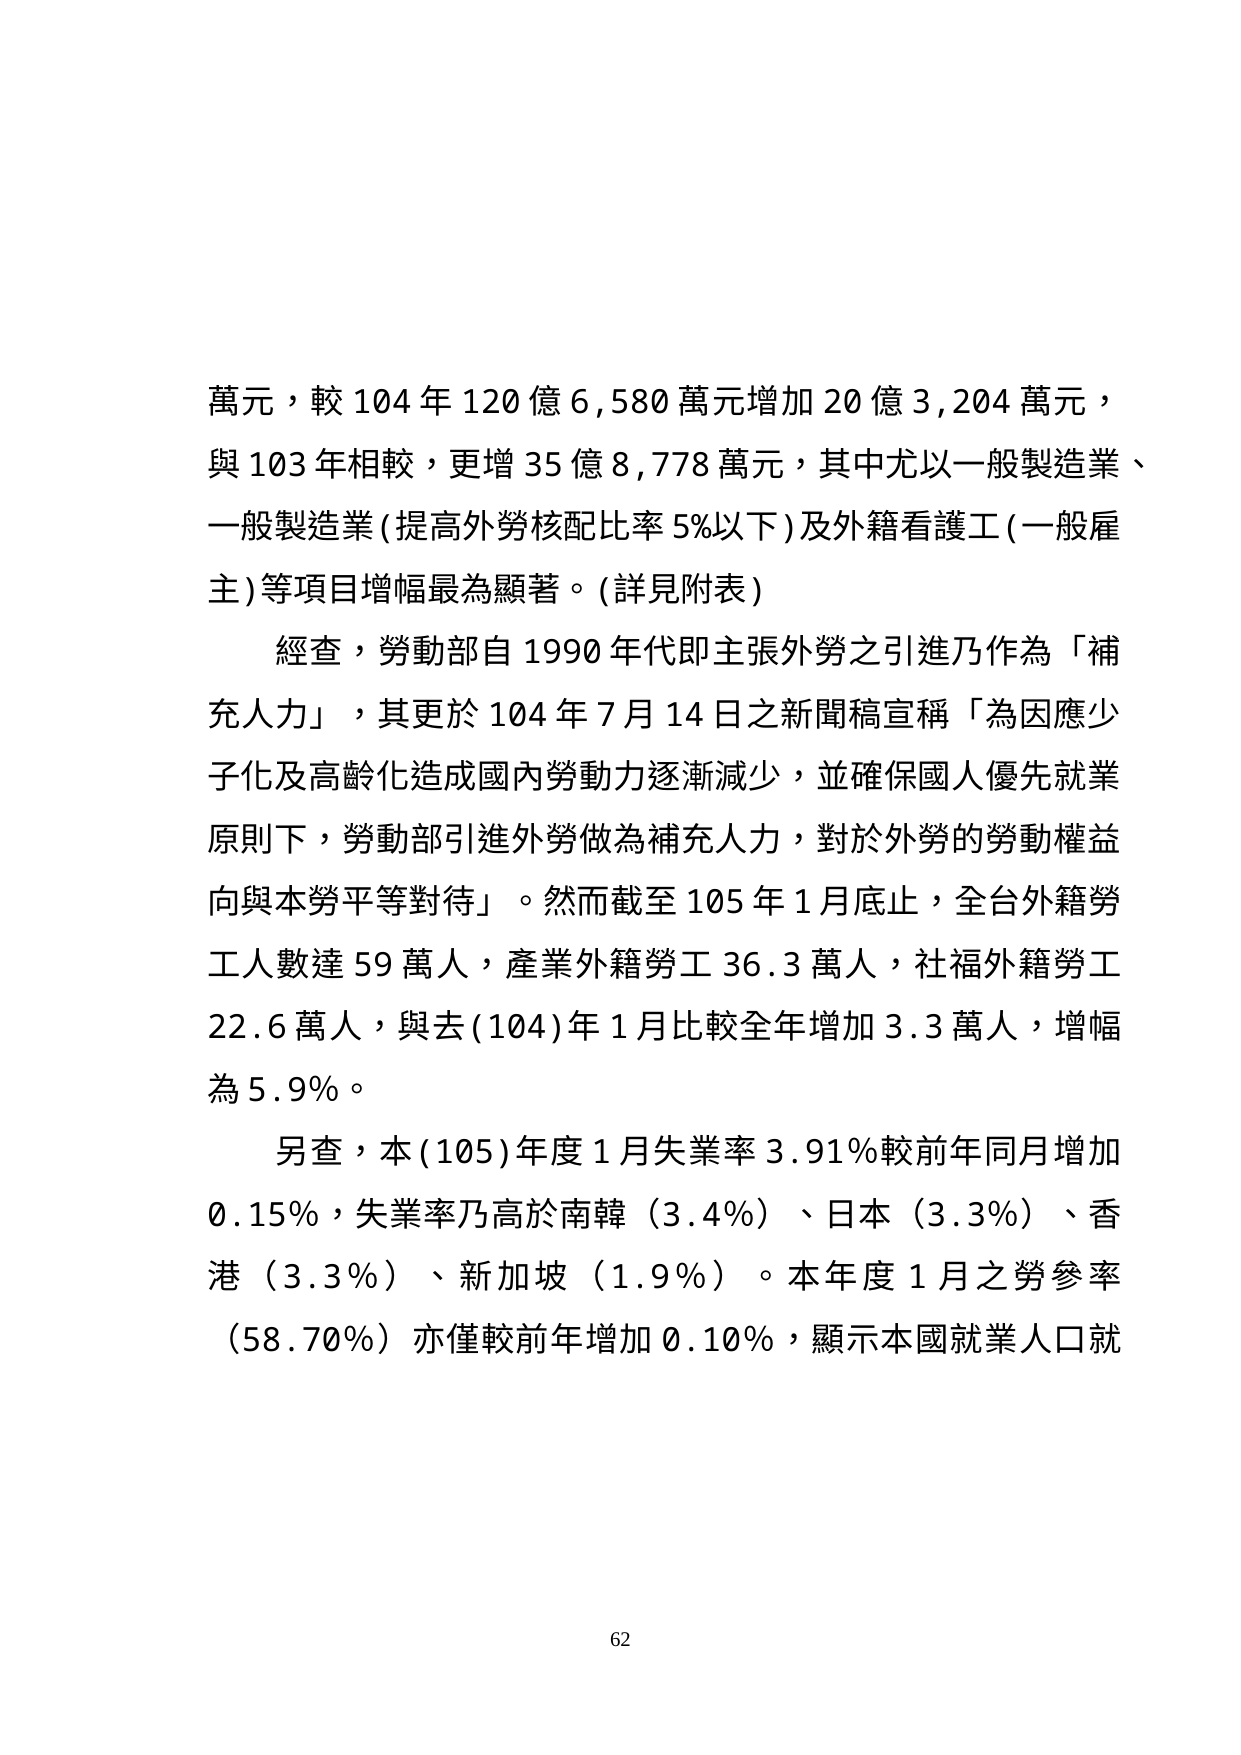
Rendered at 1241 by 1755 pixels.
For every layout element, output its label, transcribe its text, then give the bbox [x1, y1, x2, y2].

text 經查，勞動部自1990年代即主張外勞之引進乃作為「補充人力」，其更於104年7月14日之新聞稿宣稱「為因應少子化及高齡化造成國內勞動力逐漸減少，並確保國人優先就業原則下，勞動部引進外勞做為補充人力，對於外勞的勞動權益向與本勞平等對待」。然而截至105年1月底止，全台外籍勞工人數達59萬人，產業外籍勞工36.3萬人，社福外籍勞工22.6萬人，與去(104)年1月比較全年增加3.3萬人，增幅為5.9％。 [207, 608, 1122, 1108]
text 46.105年度就業安定基金之就業安定收入共編列140億9,784萬元，較104年120億6,580萬元增加20億3,204萬元，與103年相較，更增35億8,778萬元，其中尤以一般製造業、一般製造業(提高外勞核配比率5%以下)及外籍看護工(一般雇主)等項目增幅最為顯著。(詳見附表) [177, 358, 1122, 608]
text 另查，本(105)年度1月失業率3.91％較前年同月增加0.15％，失業率乃高於南韓（3.4％）、日本（3.3％）、香港（3.3％）、新加坡（1.9％）。本年度1月之勞參率（58.70％）亦僅較前年增加0.10％，顯示本國就業人口就 [207, 1108, 1122, 1358]
